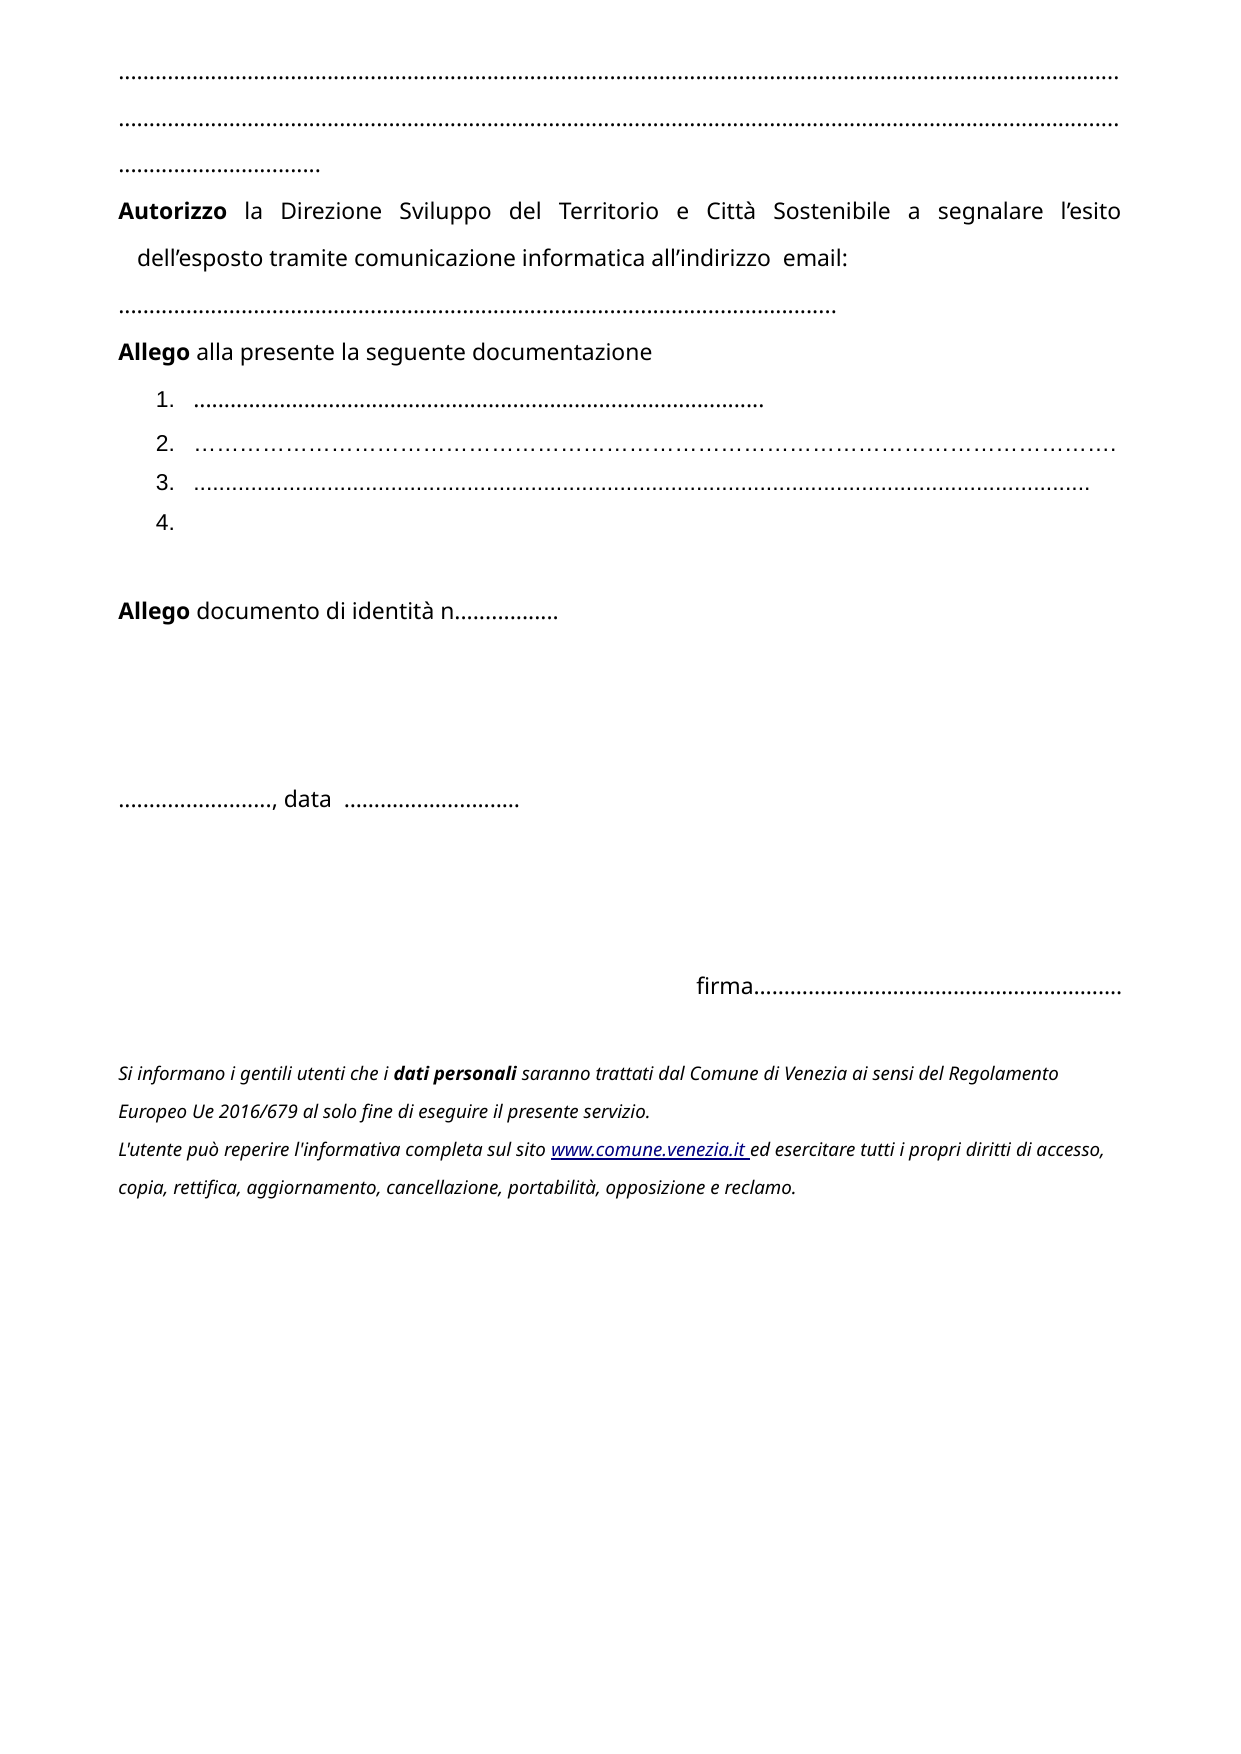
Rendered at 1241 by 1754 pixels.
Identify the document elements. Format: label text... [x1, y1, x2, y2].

text Si informano i gentili utenti che i dati personali saranno trattati dal Comune di Venezia ai sensi del Regolamento Europeo Ue 2016/679 al solo fine di eseguire il presente servizio. [118, 1060, 1122, 1124]
text ........................., data ……….....…....…….. [118, 782, 1122, 814]
text Allego alla presente la seguente documentazione [118, 336, 1122, 367]
text ..................................................................................................................... [118, 289, 1122, 320]
text Autorizzo la Direzione Sviluppo del Territorio e Città Sostenibile a segnalare l’esito dell’esposto tramite comunicazione informatica all’indirizzo email: [118, 195, 1122, 273]
list ............................................................................................. [156, 383, 1122, 414]
text L'utente può reperire l'informativa completa sul sito www.comune.venezia.it ed esercitare tutti i propri diritti di accesso, copia, rettifica, aggiornamento, cancellazione, portabilità, opposizione e reclamo. [118, 1136, 1122, 1200]
text ....................................................................................................................................................................................................................................................................................................................................................................... [118, 55, 1122, 180]
text firma……………………………………………………. [118, 970, 1122, 1001]
list ............................................................................................................................................. [193, 469, 1122, 496]
list …………………………………………………………………………………………………………. [193, 430, 1122, 456]
text Allego documento di identità n................. [118, 595, 1122, 626]
